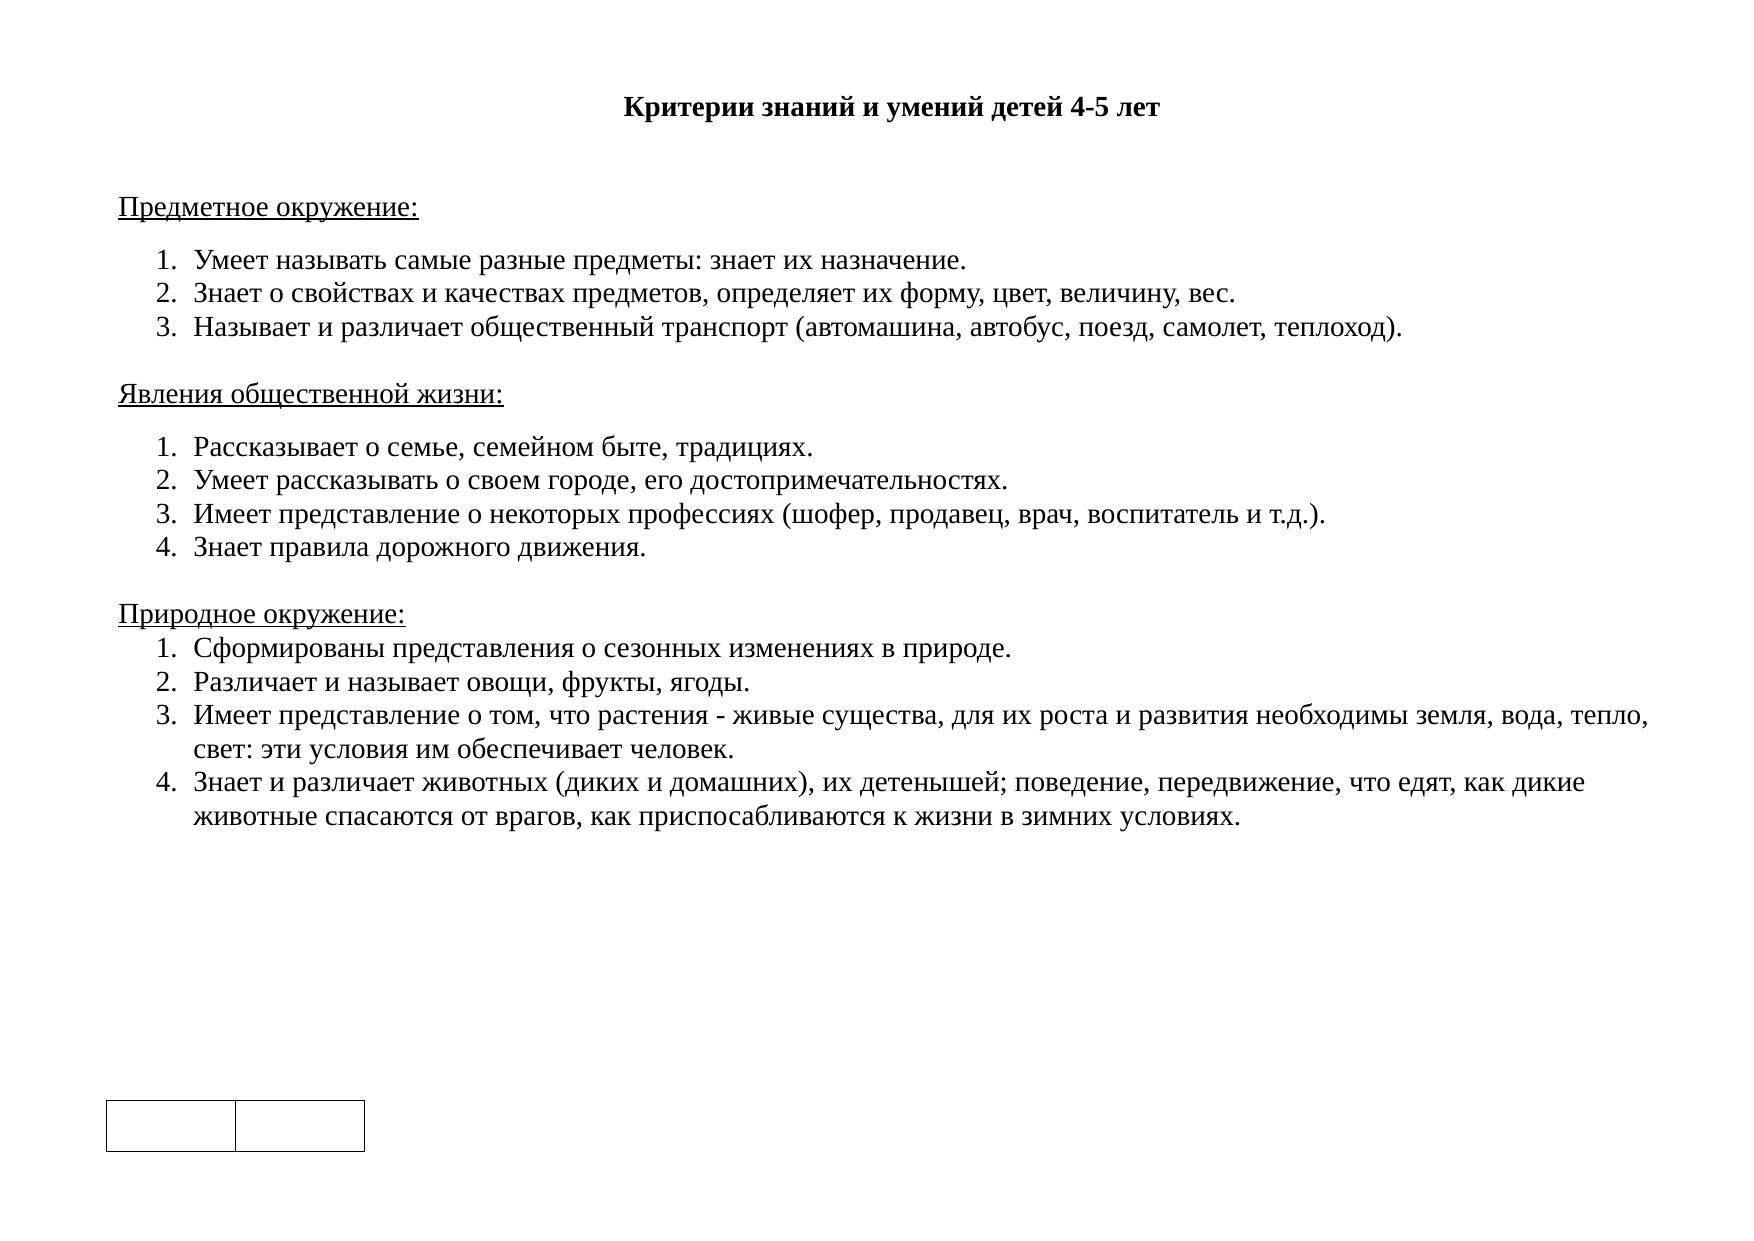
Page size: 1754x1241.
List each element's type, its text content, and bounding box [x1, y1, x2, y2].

list Знает и различает животных (диких и домашних), их детенышей; поведение, передвижение, что едят, как дикие животные спасаются от врагов, как приспосабливаются к жизни в зимних условиях. [156, 764, 1665, 831]
text Предметное окружение: [118, 189, 1665, 223]
list Знает правила дорожного движения. [156, 529, 1665, 563]
table_header [365, 1100, 1677, 1151]
list Различает и называет овощи, фрукты, ягоды. [156, 664, 1665, 697]
list Рассказывает о семье, семейном быте, традициях. [156, 429, 1665, 462]
list Называет и различает общественный транспорт (автомашина, автобус, поезд, самолет, теплоход). [156, 309, 1665, 343]
table_header [107, 1101, 235, 1151]
list Имеет представление о некоторых профессиях (шофер, продавец, врач, воспитатель и т.д.). [156, 496, 1665, 529]
list Сформированы представления о сезонных изменениях в природе. [156, 630, 1665, 664]
table_header [236, 1101, 364, 1151]
list Имеет представление о том, что растения - живые существа, для их роста и развития необходимы земля, вода, тепло, свет: эти условия им обеспечивает человек. [156, 697, 1665, 764]
text Критерии знаний и умений детей 4-5 лет [118, 89, 1665, 122]
list Знает о свойствах и качествах предметов, определяет их форму, цвет, величину, вес. [156, 276, 1665, 309]
text Природное окружение: [118, 597, 1665, 630]
text Явления общественной жизни: [118, 376, 1665, 410]
list Умеет рассказывать о своем городе, его достопримечательностях. [156, 462, 1665, 496]
list Умеет называть самые разные предметы: знает их назначение. [156, 242, 1665, 276]
